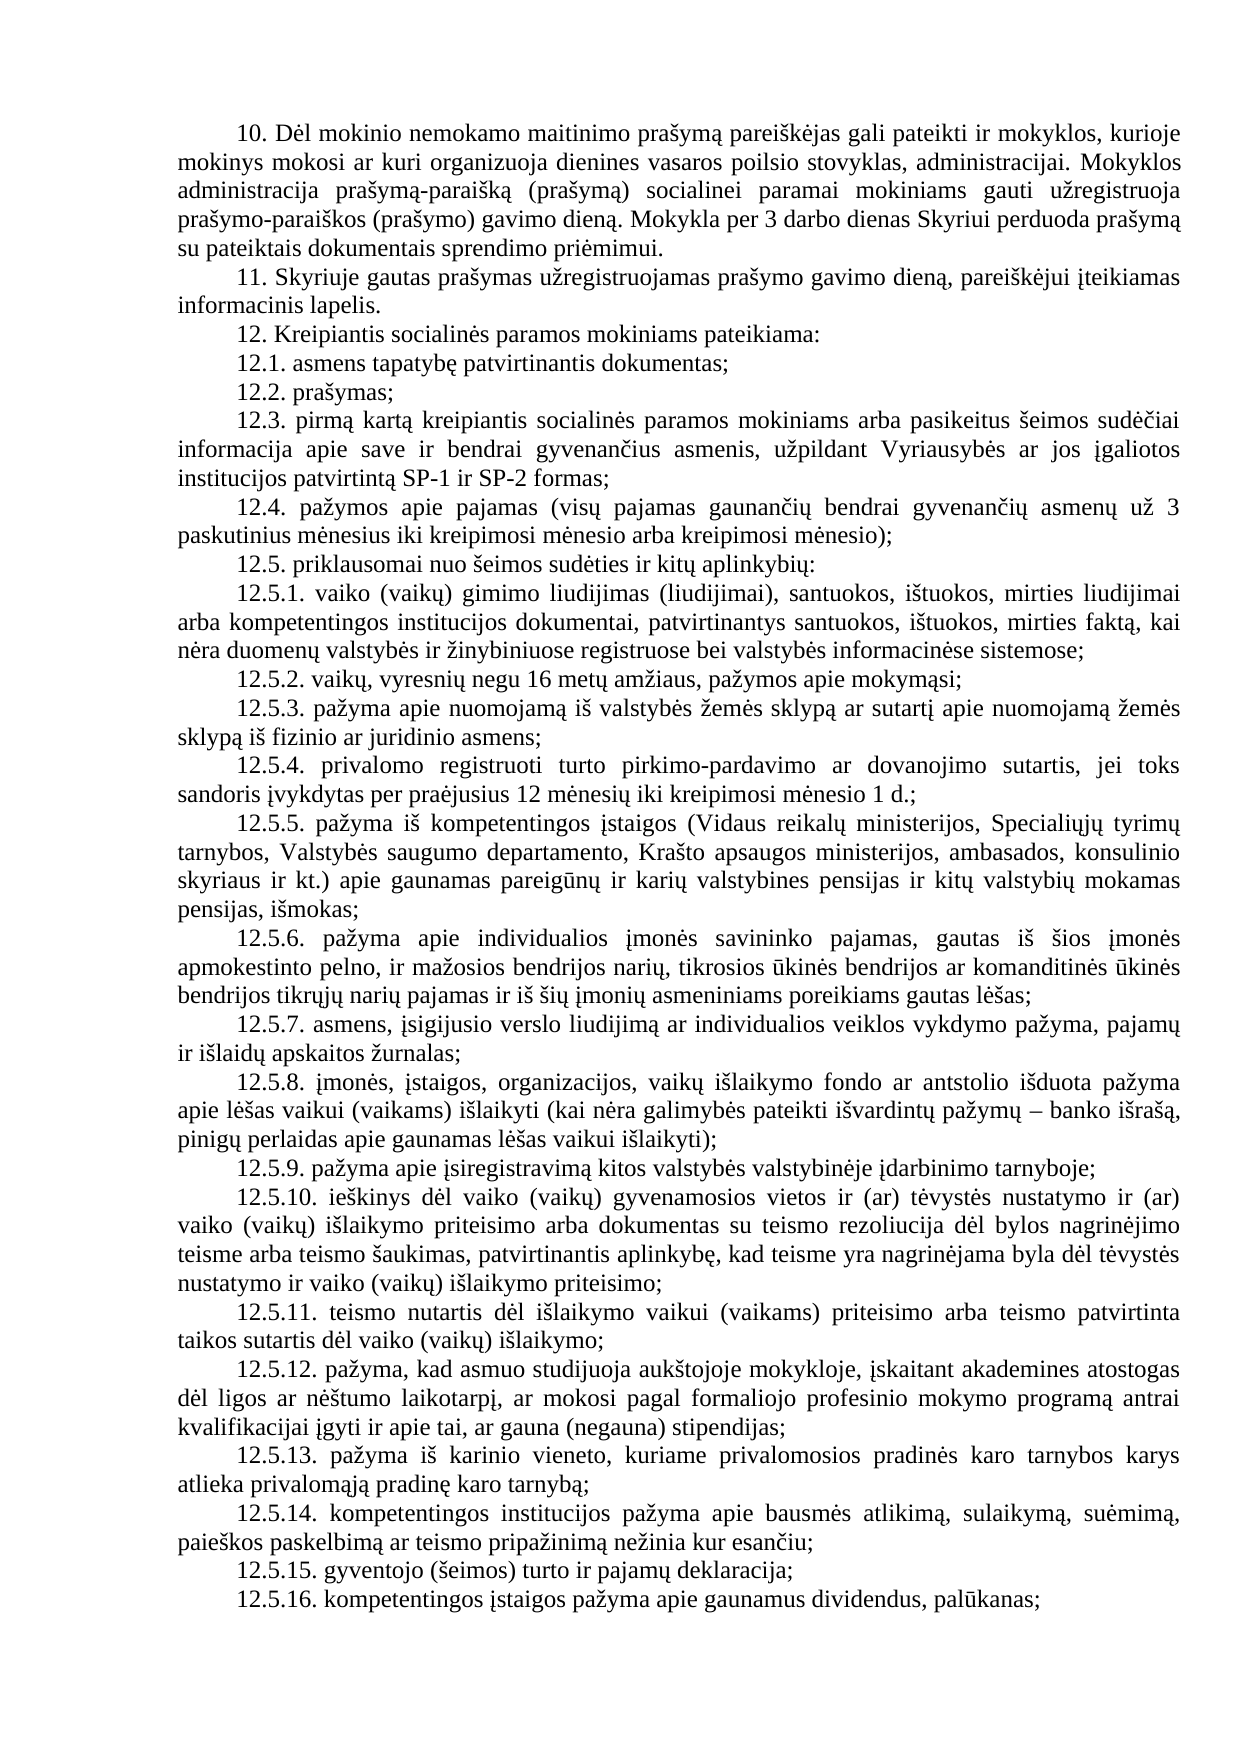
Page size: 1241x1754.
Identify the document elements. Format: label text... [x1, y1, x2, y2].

text 12.5.2. vaikų, vyresnių negu 16 metų amžiaus, pažymos apie mokymąsi; [177, 664, 1181, 693]
text 12.2. prašymas; [177, 377, 1181, 406]
text 12.5. priklausomai nuo šeimos sudėties ir kitų aplinkybių: [177, 549, 1181, 578]
text 12.5.12. pažyma, kad asmuo studijuoja aukštojoje mokykloje, įskaitant akademines atostogas dėl ligos ar nėštumo laikotarpį, ar mokosi pagal formaliojo profesinio mokymo programą antrai kvalifikacijai įgyti ir apie tai, ar gauna (negauna) stipendijas; [177, 1354, 1181, 1441]
text 12.5.13. pažyma iš karinio vieneto, kuriame privalomosios pradinės karo tarnybos karys atlieka privalomąją pradinę karo tarnybą; [177, 1441, 1181, 1498]
text 10. Dėl mokinio nemokamo maitinimo prašymą pareiškėjas gali pateikti ir mokyklos, kurioje mokinys mokosi ar kuri organizuoja dienines vasaros poilsio stovyklas, administracijai. Mokyklos administracija prašymą-paraišką (prašymą) socialinei paramai mokiniams gauti užregistruoja prašymo-paraiškos (prašymo) gavimo dieną. Mokykla per 3 darbo dienas Skyriui perduoda prašymą su pateiktais dokumentais sprendimo priėmimui. [177, 118, 1181, 262]
text 12.5.6. pažyma apie individualios įmonės savininko pajamas, gautas iš šios įmonės apmokestinto pelno, ir mažosios bendrijos narių, tikrosios ūkinės bendrijos ar komanditinės ūkinės bendrijos tikrųjų narių pajamas ir iš šių įmonių asmeniniams poreikiams gautas lėšas; [177, 923, 1181, 1009]
text 12.5.11. teismo nutartis dėl išlaikymo vaikui (vaikams) priteisimo arba teismo patvirtinta taikos sutartis dėl vaiko (vaikų) išlaikymo; [177, 1297, 1181, 1354]
text 12.5.10. ieškinys dėl vaiko (vaikų) gyvenamosios vietos ir (ar) tėvystės nustatymo ir (ar) vaiko (vaikų) išlaikymo priteisimo arba dokumentas su teismo rezoliucija dėl bylos nagrinėjimo teisme arba teismo šaukimas, patvirtinantis aplinkybę, kad teisme yra nagrinėjama byla dėl tėvystės nustatymo ir vaiko (vaikų) išlaikymo priteisimo; [177, 1182, 1181, 1297]
text 12.3. pirmą kartą kreipiantis socialinės paramos mokiniams arba pasikeitus šeimos sudėčiai informacija apie save ir bendrai gyvenančius asmenis, užpildant Vyriausybės ar jos įgaliotos institucijos patvirtintą SP-1 ir SP-2 formas; [177, 406, 1181, 492]
text 12.5.14. kompetentingos institucijos pažyma apie bausmės atlikimą, sulaikymą, suėmimą, paieškos paskelbimą ar teismo pripažinimą nežinia kur esančiu; [177, 1498, 1181, 1556]
text 12.5.16. kompetentingos įstaigos pažyma apie gaunamus dividendus, palūkanas; [177, 1584, 1181, 1613]
text 12. Kreipiantis socialinės paramos mokiniams pateikiama: [177, 319, 1181, 348]
text 12.5.5. pažyma iš kompetentingos įstaigos (Vidaus reikalų ministerijos, Specialiųjų tyrimų tarnybos, Valstybės saugumo departamento, Krašto apsaugos ministerijos, ambasados, konsulinio skyriaus ir kt.) apie gaunamas pareigūnų ir karių valstybines pensijas ir kitų valstybių mokamas pensijas, išmokas; [177, 808, 1181, 923]
text 12.5.9. pažyma apie įsiregistravimą kitos valstybės valstybinėje įdarbinimo tarnyboje; [177, 1153, 1181, 1182]
text 12.5.3. pažyma apie nuomojamą iš valstybės žemės sklypą ar sutartį apie nuomojamą žemės sklypą iš fizinio ar juridinio asmens; [177, 693, 1181, 751]
text 12.5.1. vaiko (vaikų) gimimo liudijimas (liudijimai), santuokos, ištuokos, mirties liudijimai arba kompetentingos institucijos dokumentai, patvirtinantys santuokos, ištuokos, mirties faktą, kai nėra duomenų valstybės ir žinybiniuose registruose bei valstybės informacinėse sistemose; [177, 578, 1181, 664]
text 12.1. asmens tapatybę patvirtinantis dokumentas; [177, 348, 1181, 377]
text 11. Skyriuje gautas prašymas užregistruojamas prašymo gavimo dieną, pareiškėjui įteikiamas informacinis lapelis. [177, 262, 1181, 319]
text 12.5.7. asmens, įsigijusio verslo liudijimą ar individualios veiklos vykdymo pažyma, pajamų ir išlaidų apskaitos žurnalas; [177, 1009, 1181, 1067]
text 12.5.15. gyventojo (šeimos) turto ir pajamų deklaracija; [177, 1556, 1181, 1584]
text 12.4. pažymos apie pajamas (visų pajamas gaunančių bendrai gyvenančių asmenų už 3 paskutinius mėnesius iki kreipimosi mėnesio arba kreipimosi mėnesio); [177, 492, 1181, 549]
text 12.5.8. įmonės, įstaigos, organizacijos, vaikų išlaikymo fondo ar antstolio išduota pažyma apie lėšas vaikui (vaikams) išlaikyti (kai nėra galimybės pateikti išvardintų pažymų – banko išrašą, pinigų perlaidas apie gaunamas lėšas vaikui išlaikyti); [177, 1067, 1181, 1153]
text 12.5.4. privalomo registruoti turto pirkimo-pardavimo ar dovanojimo sutartis, jei toks sandoris įvykdytas per praėjusius 12 mėnesių iki kreipimosi mėnesio 1 d.; [177, 751, 1181, 808]
